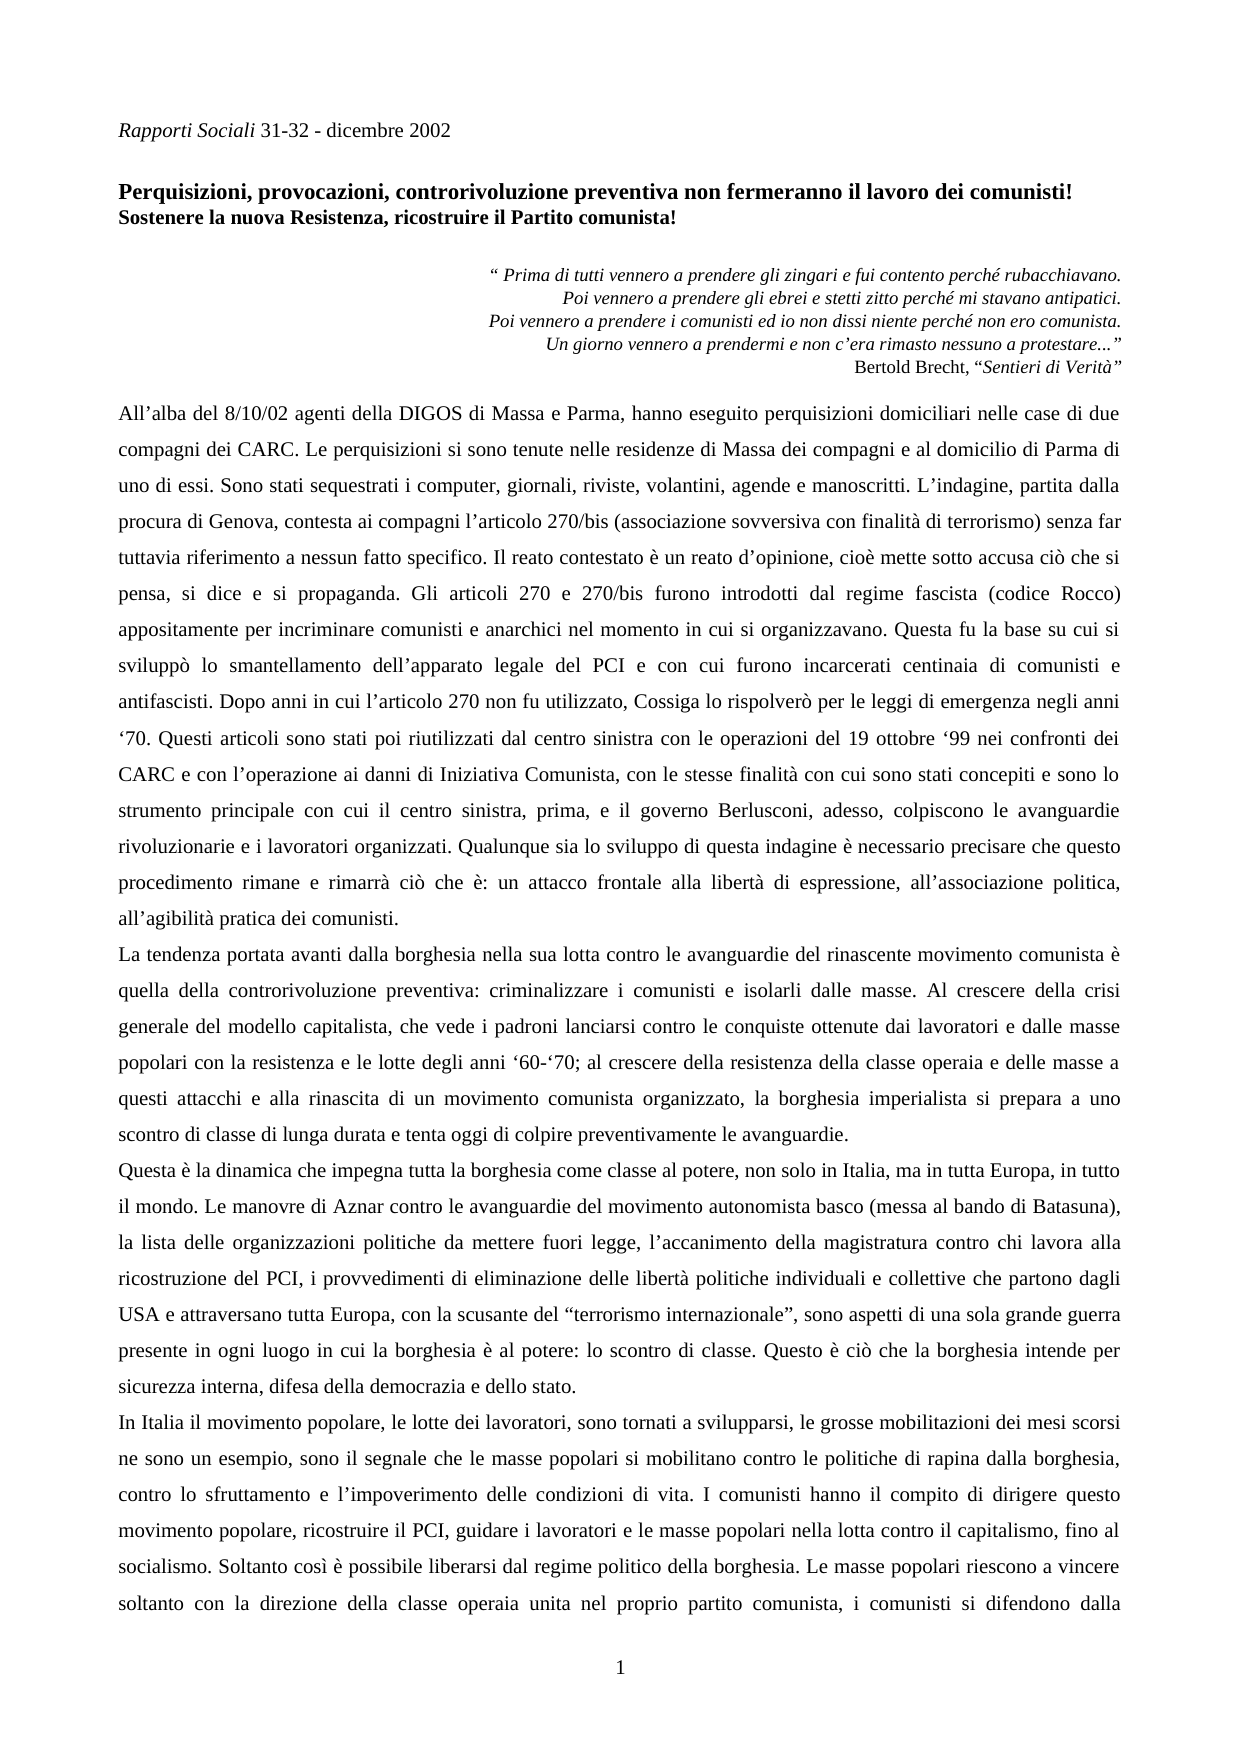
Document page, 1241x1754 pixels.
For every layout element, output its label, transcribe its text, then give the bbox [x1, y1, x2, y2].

text Poi vennero a prendere i comunisti ed io non dissi niente perché non ero comunista. [118, 309, 1122, 332]
text “ Prima di tutti vennero a prendere gli zingari e fui contento perché rubacchiavano. [118, 263, 1122, 286]
text Perquisizioni, provocazioni, controrivoluzione preventiva non fermeranno il lavoro dei comunisti! [118, 178, 1122, 204]
text Questa è la dinamica che impegna tutta la borghesia come classe al potere, non solo in Italia, ma in tutta Europa, in tutto il mondo. Le manovre di Aznar contro le avanguardie del movimento autonomista basco (messa al bando di Batasuna), la lista delle organizzazioni politiche da mettere fuori legge, l’accanimento della magistratura contro chi lavora alla ricostruzione del PCI, i provvedimenti di eliminazione delle libertà politiche individuali e collettive che partono dagli USA e attraversano tutta Europa, con la scusante del “terrorismo internazionale”, sono aspetti di una sola grande guerra presente in ogni luogo in cui la borghesia è al potere: lo scontro di classe. Questo è ciò che la borghesia intende per sicurezza interna, difesa della democrazia e dello stato. [118, 1158, 1122, 1398]
text Sostenere la nuova Resistenza, ricostruire il Partito comunista! [118, 204, 1122, 229]
text Poi vennero a prendere gli ebrei e stetti zitto perché mi stavano antipatici. [118, 286, 1122, 309]
text Rapporti Sociali 31-32 - dicembre 2002 [118, 118, 1122, 142]
text All’alba del 8/10/02 agenti della DIGOS di Massa e Parma, hanno eseguito perquisizioni domiciliari nelle case di due compagni dei CARC. Le perquisizioni si sono tenute nelle residenze di Massa dei compagni e al domicilio di Parma di uno di essi. Sono stati sequestrati i computer, giornali, riviste, volantini, agende e manoscritti. L’indagine, partita dalla procura di Genova, contesta ai compagni l’articolo 270/bis (associazione sovversiva con finalità di terrorismo) senza far tuttavia riferimento a nessun fatto specifico. Il reato contestato è un reato d’opinione, cioè mette sotto accusa ciò che si pensa, si dice e si propaganda. Gli articoli 270 e 270/bis furono introdotti dal regime fascista (codice Rocco) appositamente per incriminare comunisti e anarchici nel momento in cui si organizzavano. Questa fu la base su cui si sviluppò lo smantellamento dell’apparato legale del PCI e con cui furono incarcerati centinaia di comunisti e antifascisti. Dopo anni in cui l’articolo 270 non fu utilizzato, Cossiga lo rispolverò per le leggi di emergenza negli anni ‘70. Questi articoli sono stati poi riutilizzati dal centro sinistra con le operazioni del 19 ottobre ‘99 nei confronti dei CARC e con l’operazione ai danni di Iniziativa Comunista, con le stesse finalità con cui sono stati concepiti e sono lo strumento principale con cui il centro sinistra, prima, e il governo Berlusconi, adesso, colpiscono le avanguardie rivoluzionarie e i lavoratori organizzati. Qualunque sia lo sviluppo di questa indagine è necessario precisare che questo procedimento rimane e rimarrà ciò che è: un attacco frontale alla libertà di espressione, all’associazione politica, all’agibilità pratica dei comunisti. [118, 401, 1122, 930]
text In Italia il movimento popolare, le lotte dei lavoratori, sono tornati a svilupparsi, le grosse mobilitazioni dei mesi scorsi ne sono un esempio, sono il segnale che le masse popolari si mobilitano contro le politiche di rapina dalla borghesia, contro lo sfruttamento e l’impoverimento delle condizioni di vita. I comunisti hanno il compito di dirigere questo movimento popolare, ricostruire il PCI, guidare i lavoratori e le masse popolari nella lotta contro il capitalismo, fino al socialismo. Soltanto così è possibile liberarsi dal regime politico della borghesia. Le masse popolari riescono a vincere soltanto con la direzione della classe operaia unita nel proprio partito comunista, i comunisti si difendono dalla [118, 1410, 1122, 1614]
text La tendenza portata avanti dalla borghesia nella sua lotta contro le avanguardie del rinascente movimento comunista è quella della controrivoluzione preventiva: criminalizzare i comunisti e isolarli dalle masse. Al crescere della crisi generale del modello capitalista, che vede i padroni lanciarsi contro le conquiste ottenute dai lavoratori e dalle masse popolari con la resistenza e le lotte degli anni ‘60-‘70; al crescere della resistenza della classe operaia e delle masse a questi attacchi e alla rinascita di un movimento comunista organizzato, la borghesia imperialista si prepara a uno scontro di classe di lunga durata e tenta oggi di colpire preventivamente le avanguardie. [118, 942, 1122, 1146]
text Bertold Brecht, “Sentieri di Verità” [118, 355, 1122, 378]
text Un giorno vennero a prendermi e non c’era rimasto nessuno a protestare...” [118, 332, 1122, 355]
